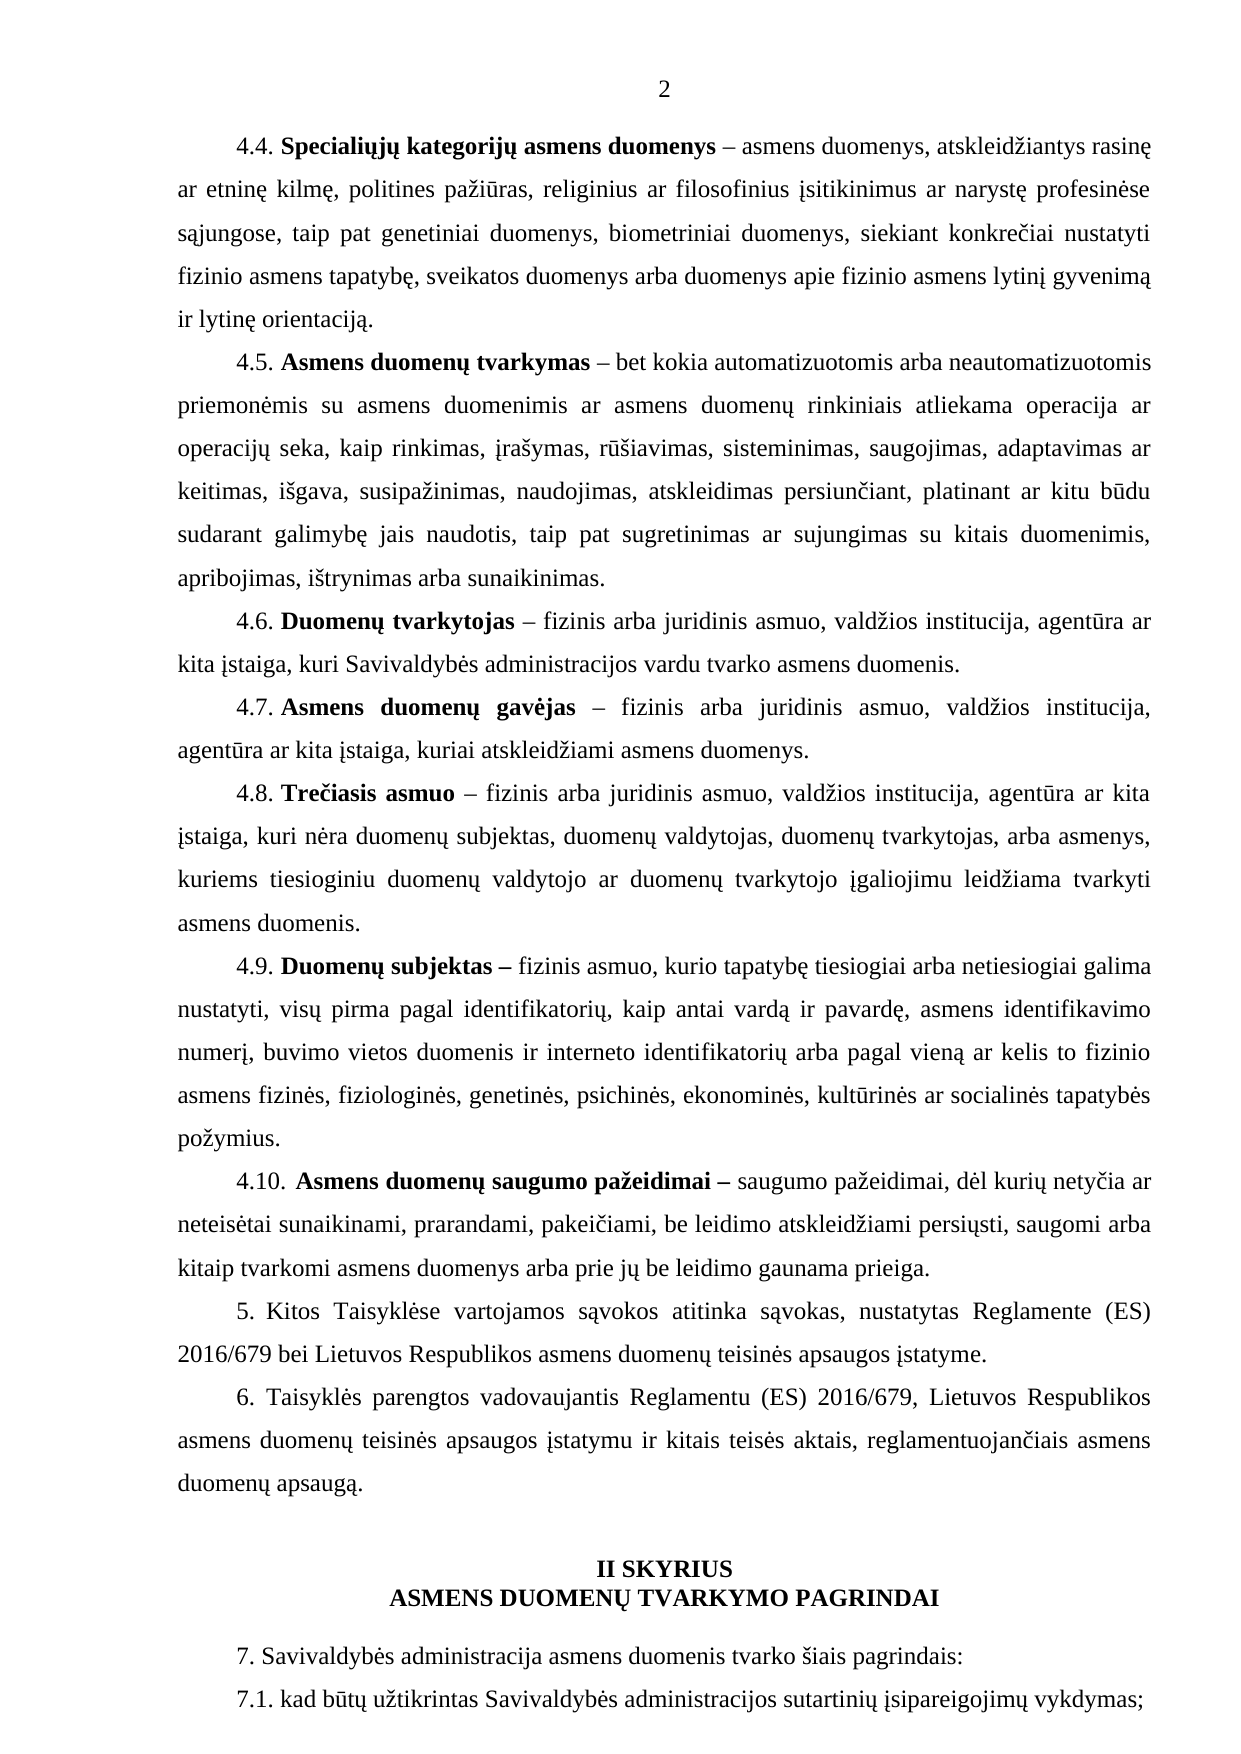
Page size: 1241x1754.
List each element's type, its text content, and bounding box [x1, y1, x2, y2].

text ASMENS DUOMENŲ TVARKYMO PAGRINDAI [177, 1583, 1152, 1612]
text 7. Savivaldybės administracija asmens duomenis tvarko šiais pagrindais: [177, 1641, 1152, 1669]
text 6. Taisyklės parengtos vadovaujantis Reglamentu (ES) 2016/679, Lietuvos Respublikos asmens duomenų teisinės apsaugos įstatymu ir kitais teisės aktais, reglamentuojančiais asmens duomenų apsaugą. [177, 1382, 1152, 1497]
text 5. Kitos Taisyklėse vartojamos sąvokos atitinka sąvokas, nustatytas Reglamente (ES) 2016/679 bei Lietuvos Respublikos asmens duomenų teisinės apsaugos įstatyme. [177, 1296, 1152, 1368]
text 4.4. Specialiųjų kategorijų asmens duomenys – asmens duomenys, atskleidžiantys rasinę ar etninę kilmę, politines pažiūras, religinius ar filosofinius įsitikinimus ar narystę profesinėse sąjungose, taip pat genetiniai duomenys, biometriniai duomenys, siekiant konkrečiai nustatyti fizinio asmens tapatybę, sveikatos duomenys arba duomenys apie fizinio asmens lytinį gyvenimą ir lytinę orientaciją. [177, 131, 1152, 333]
text 4.9. Duomenų subjektas – fizinis asmuo, kurio tapatybę tiesiogiai arba netiesiogiai galima nustatyti, visų pirma pagal identifikatorių, kaip antai vardą ir pavardę, asmens identifikavimo numerį, buvimo vietos duomenis ir interneto identifikatorių arba pagal vieną ar kelis to fizinio asmens fizinės, fiziologinės, genetinės, psichinės, ekonominės, kultūrinės ar socialinės tapatybės požymius. [177, 951, 1152, 1152]
text 4.8. Trečiasis asmuo – fizinis arba juridinis asmuo, valdžios institucija, agentūra ar kita įstaiga, kuri nėra duomenų subjektas, duomenų valdytojas, duomenų tvarkytojas, arba asmenys, kuriems tiesioginiu duomenų valdytojo ar duomenų tvarkytojo įgaliojimu leidžiama tvarkyti asmens duomenis. [177, 778, 1152, 936]
text 4.5. Asmens duomenų tvarkymas – bet kokia automatizuotomis arba neautomatizuotomis priemonėmis su asmens duomenimis ar asmens duomenų rinkiniais atliekama operacija ar operacijų seka, kaip rinkimas, įrašymas, rūšiavimas, sisteminimas, saugojimas, adaptavimas ar keitimas, išgava, susipažinimas, naudojimas, atskleidimas persiunčiant, platinant ar kitu būdu sudarant galimybę jais naudotis, taip pat sugretinimas ar sujungimas su kitais duomenimis, apribojimas, ištrynimas arba sunaikinimas. [177, 347, 1152, 591]
text II SKYRIUS [177, 1554, 1152, 1583]
text 7.1. kad būtų užtikrintas Savivaldybės administracijos sutartinių įsipareigojimų vykdymas; [177, 1684, 1152, 1713]
text 4.10. Asmens duomenų saugumo pažeidimai – saugumo pažeidimai, dėl kurių netyčia ar neteisėtai sunaikinami, prarandami, pakeičiami, be leidimo atskleidžiami persiųsti, saugomi arba kitaip tvarkomi asmens duomenys arba prie jų be leidimo gaunama prieiga. [177, 1166, 1152, 1281]
text 4.7. Asmens duomenų gavėjas – fizinis arba juridinis asmuo, valdžios institucija, agentūra ar kita įstaiga, kuriai atskleidžiami asmens duomenys. [177, 692, 1152, 764]
text 4.6. Duomenų tvarkytojas – fizinis arba juridinis asmuo, valdžios institucija, agentūra ar kita įstaiga, kuri Savivaldybės administracijos vardu tvarko asmens duomenis. [177, 606, 1152, 678]
